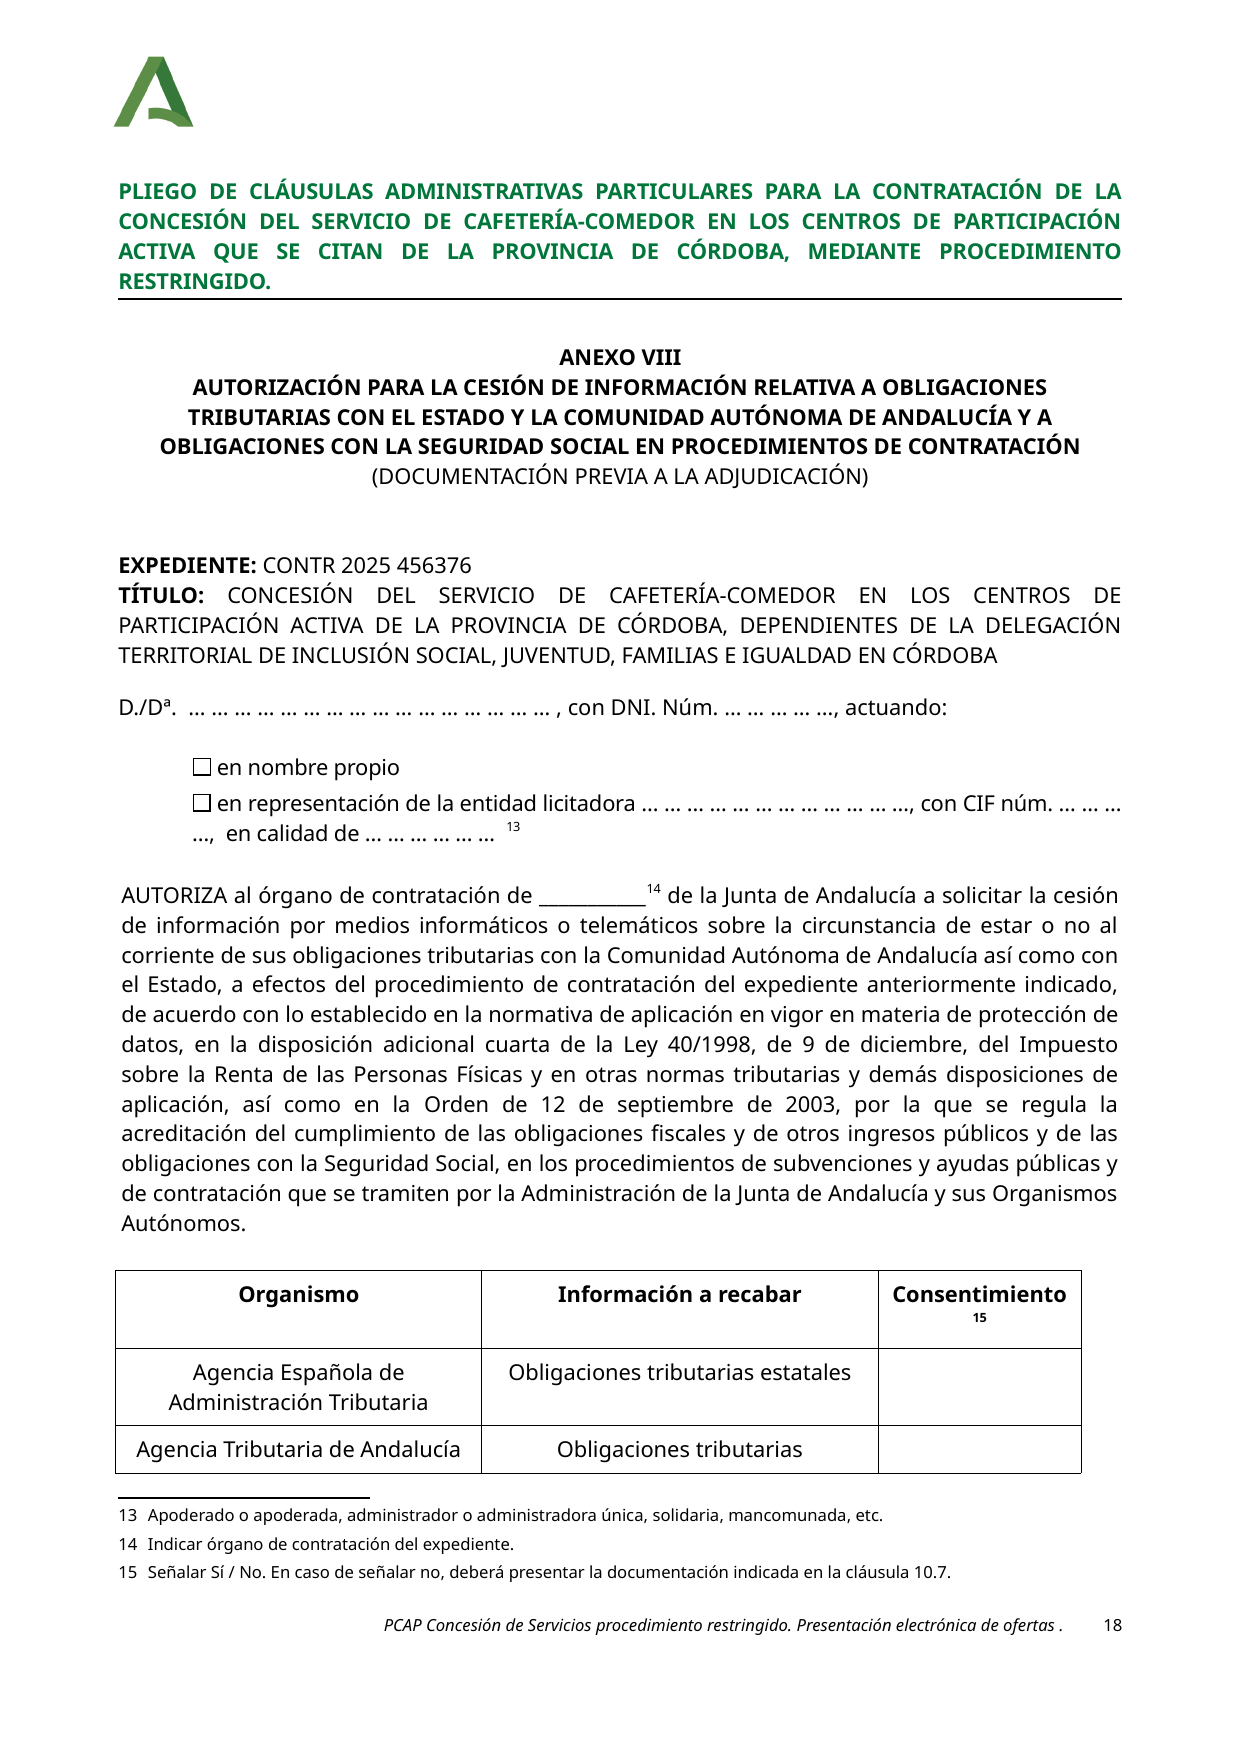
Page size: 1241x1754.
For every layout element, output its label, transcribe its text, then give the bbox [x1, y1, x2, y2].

text PLIEGO DE CLÁUSULAS ADMINISTRATIVAS PARTICULARES PARA LA CONTRATACIÓN DE LA CONCESIÓN DEL SERVICIO DE CAFETERÍA-COMEDOR EN LOS CENTROS DE PARTICIPACIÓN ACTIVA QUE SE CITAN DE LA PROVINCIA DE CÓRDOBA, MEDIANTE PROCEDIMIENTO RESTRINGIDO. [118, 176, 1122, 298]
table_header Organismo [116, 1271, 481, 1348]
text D./Dª. … … … … … … … … … … … … … … … … , con DNI. Núm. … … … … …, actuando: [118, 692, 1122, 722]
text (DOCUMENTACIÓN PREVIA A LA ADJUDICACIÓN) [118, 461, 1122, 491]
text en nombre propio [192, 752, 1122, 782]
text EXPEDIENTE: CONTR 2025 456376 [118, 551, 1122, 580]
table_cell [879, 1426, 1081, 1473]
table_cell [879, 1349, 1081, 1425]
picture [109, 52, 198, 131]
table_cell Obligaciones tributarias estatales [482, 1349, 878, 1425]
table_header Consentimiento [879, 1271, 1081, 1348]
text AUTORIZACIÓN PARA LA CESIÓN DE INFORMACIÓN RELATIVA A OBLIGACIONES TRIBUTARIAS CON EL ESTADO Y LA COMUNIDAD AUTÓNOMA DE ANDALUCÍA Y A OBLIGACIONES CON LA SEGURIDAD SOCIAL EN PROCEDIMIENTOS DE CONTRATACIÓN [118, 372, 1122, 461]
text AUTORIZA al órgano de contratación de ___________ de la Junta de Andalucía a solicitar la cesión de información por medios informáticos o telemáticos sobre la circunstancia de estar o no al corriente de sus obligaciones tributarias con la Comunidad Autónoma de Andalucía así como con el Estado, a efectos del procedimiento de contratación del expediente anteriormente indicado, de acuerdo con lo establecido en la normativa de aplicación en vigor en materia de protección de datos, en la disposición adicional cuarta de la Ley 40/1998, de 9 de diciembre, del Impuesto sobre la Renta de las Personas Físicas y en otras normas tributarias y demás disposiciones de aplicación, así como en la Orden de 12 de septiembre de 2003, por la que se regula la acreditación del cumplimiento de las obligaciones fiscales y de otros ingresos públicos y de las obligaciones con la Seguridad Social, en los procedimientos de subvenciones y ayudas públicas y de contratación que se tramiten por la Administración de la Junta de Andalucía y sus Organismos Autónomos. [118, 877, 1122, 1238]
table_cell Obligaciones tributarias [482, 1426, 878, 1473]
text en representación de la entidad licitadora … … … … … … … … … … … …, con CIF núm. … … … …, en calidad de … … … … … … [192, 788, 1122, 847]
table_cell Agencia Tributaria de Andalucía [116, 1426, 481, 1473]
table_header Información a recabar [482, 1271, 878, 1348]
text TÍTULO: CONCESIÓN DEL SERVICIO DE CAFETERÍA-COMEDOR EN LOS CENTROS DE PARTICIPACIÓN ACTIVA DE LA PROVINCIA DE CÓRDOBA, DEPENDIENTES DE LA DELEGACIÓN TERRITORIAL DE INCLUSIÓN SOCIAL, JUVENTUD, FAMILIAS E IGUALDAD EN CÓRDOBA [118, 580, 1122, 670]
text ANEXO VIII [118, 342, 1122, 372]
text Indicar órgano de contratación del expediente. [118, 1532, 1122, 1555]
text Apoderado o apoderada, administrador o administradora única, solidaria, mancomunada, etc. [118, 1504, 1122, 1526]
table_cell Agencia Española de Administración Tributaria [116, 1349, 481, 1425]
